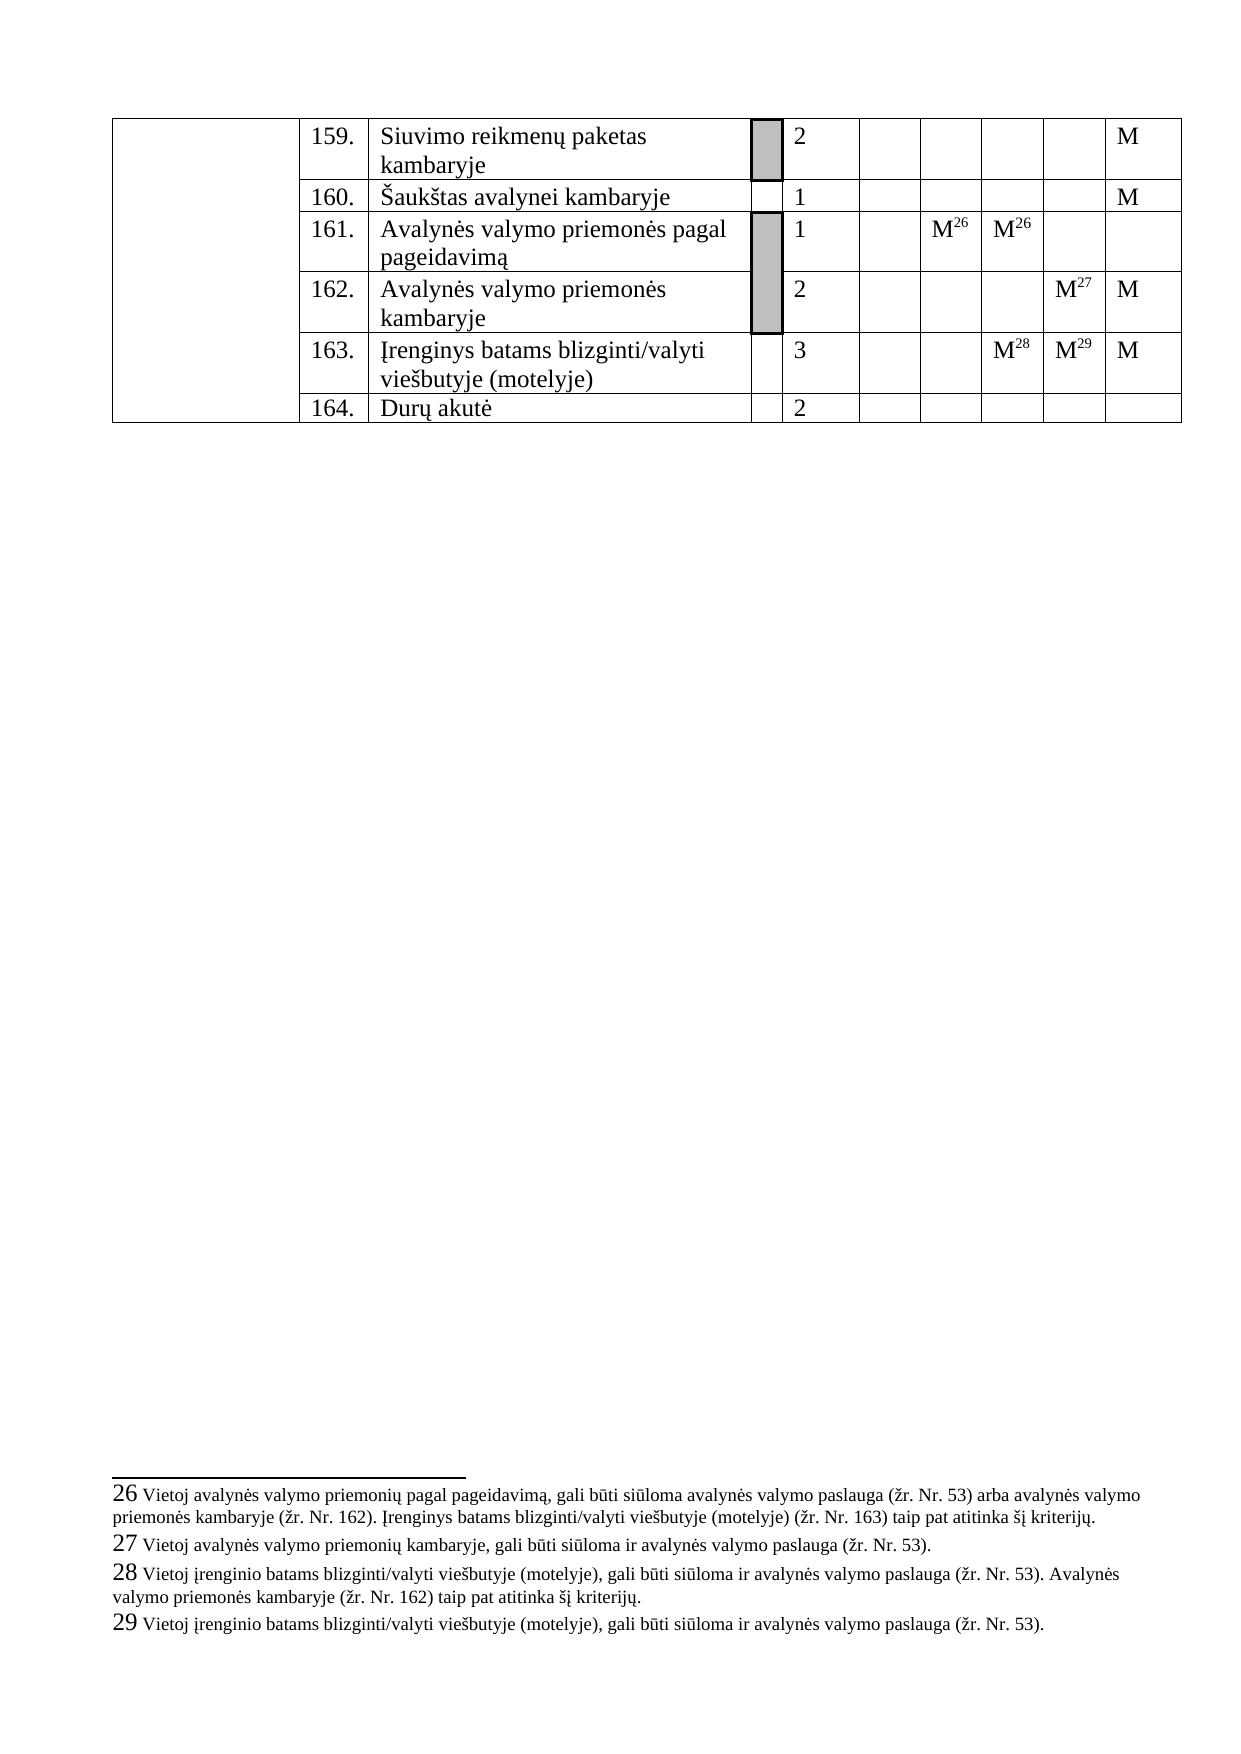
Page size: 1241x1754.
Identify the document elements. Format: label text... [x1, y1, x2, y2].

table_cell M26 [982, 212, 1043, 271]
table_cell [921, 119, 981, 179]
table_cell [860, 180, 920, 211]
table_cell [1106, 212, 1181, 271]
table_cell [860, 212, 920, 271]
table_cell [1044, 394, 1105, 422]
table_cell [860, 272, 920, 332]
table_cell Šaukštas avalynei kambaryje [369, 180, 751, 211]
table_cell M [1106, 272, 1181, 332]
table_cell [860, 119, 920, 179]
table_cell M [1044, 333, 1105, 392]
table_cell Siuvimo reikmenų paketas kambaryje [369, 119, 750, 179]
table_cell 161. [300, 212, 368, 271]
table_cell [1044, 212, 1105, 271]
table_cell 164. [300, 394, 368, 422]
table_cell M [1106, 180, 1181, 211]
table_cell [860, 394, 920, 422]
table_cell [113, 119, 299, 422]
table_cell 2 [784, 272, 859, 332]
table_cell 162. [300, 272, 368, 332]
table_cell [752, 182, 782, 211]
table_cell [1106, 394, 1181, 422]
table_cell Avalynės valymo priemonės pagal pageidavimą [369, 212, 750, 271]
table_cell M [1044, 272, 1105, 332]
table_cell [753, 214, 781, 332]
table_cell [921, 180, 981, 211]
table_cell 2 [784, 119, 859, 179]
table_cell 159. [300, 119, 368, 179]
table_cell [1044, 180, 1105, 211]
table_cell [752, 394, 782, 422]
table_cell 3 [783, 333, 859, 392]
table_cell [921, 394, 981, 422]
table_cell M [921, 212, 981, 271]
table_cell 163. [300, 333, 368, 392]
table_cell [752, 335, 782, 392]
table_cell M [982, 333, 1043, 392]
table_cell 160. [300, 180, 368, 211]
table_cell [860, 333, 920, 392]
table_cell [982, 180, 1043, 211]
table_cell [982, 394, 1043, 422]
table_cell Durų akutė [369, 394, 751, 422]
table_cell [921, 272, 981, 332]
table_cell [753, 121, 781, 179]
table_cell Avalynės valymo priemonės kambaryje [369, 272, 750, 332]
table_cell 2 [783, 394, 859, 422]
table_cell Įrenginys batams blizginti/valyti viešbutyje (motelyje) [369, 333, 751, 392]
table_cell M [1106, 333, 1181, 392]
table_cell [921, 333, 981, 392]
table_cell [982, 119, 1043, 179]
table_cell [982, 272, 1043, 332]
table_cell 1 [783, 180, 859, 211]
table_cell [1044, 119, 1105, 179]
table_cell M [1106, 119, 1181, 179]
table_cell 1 [784, 212, 859, 271]
